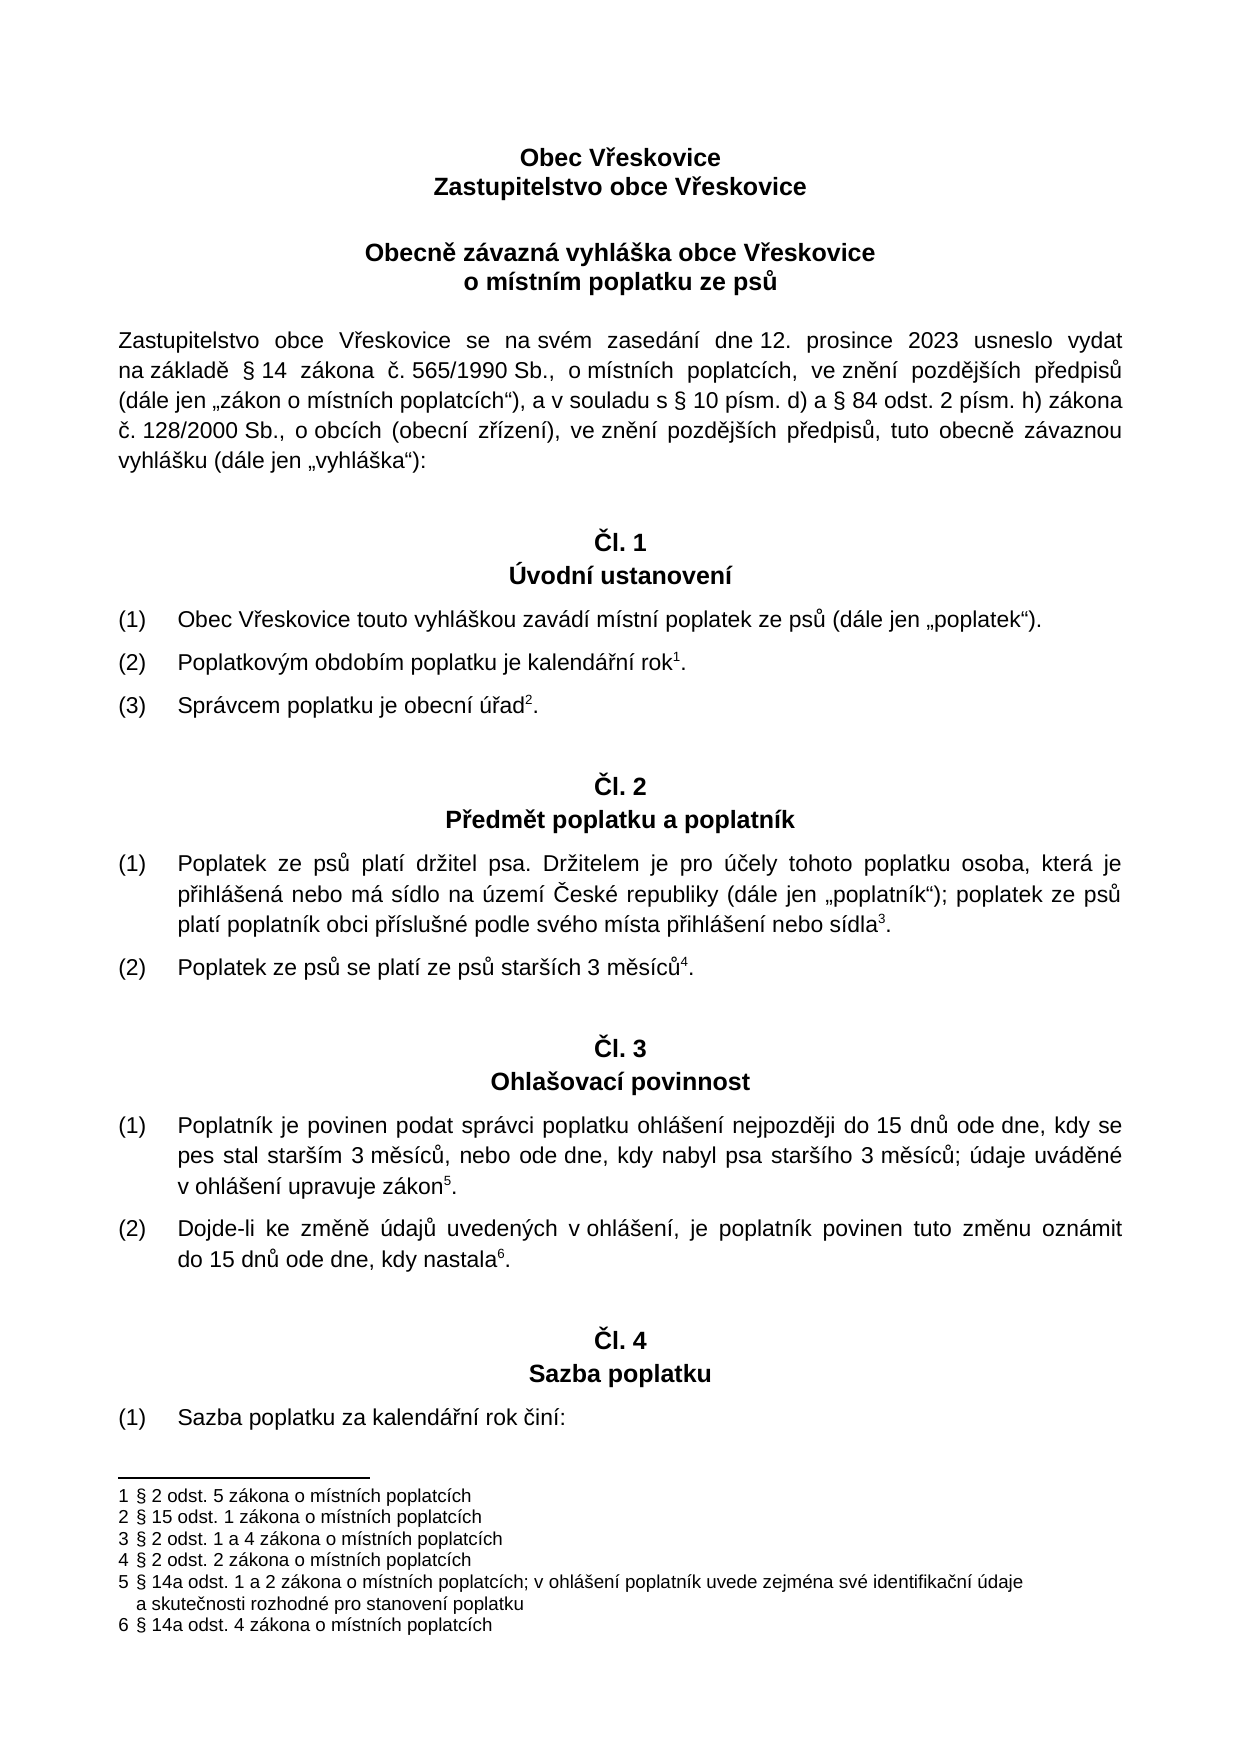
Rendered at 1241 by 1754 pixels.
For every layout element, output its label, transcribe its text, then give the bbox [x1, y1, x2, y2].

list Poplatkovým obdobím poplatku je kalendářní rok. [118, 649, 1122, 675]
list Poplatník je povinen podat správci poplatku ohlášení nejpozději do 15 dnů ode dne, kdy se pes stal starším 3 měsíců, nebo ode dne, kdy nabyl psa staršího 3 měsíců; údaje uváděné v ohlášení upravuje zákon. [118, 1112, 1122, 1199]
list § 14a odst. 4 zákona o místních poplatcích [118, 1614, 1122, 1635]
list § 2 odst. 1 a 4 zákona o místních poplatcích [118, 1528, 1122, 1549]
list Správcem poplatku je obecní úřad. [118, 692, 1122, 718]
list Poplatek ze psů platí držitel psa. Držitelem je pro účely tohoto poplatku osoba, která je přihlášená nebo má sídlo na území České republiky (dále jen „poplatník“); poplatek ze psů platí poplatník obci příslušné podle svého místa přihlášení nebo sídla. [118, 850, 1122, 937]
list § 2 odst. 2 zákona o místních poplatcích [118, 1549, 1122, 1571]
text Zastupitelstvo obce Vřeskovice se na svém zasedání dne 12. prosince 2023 usneslo vydat na základě § 14 zákona č. 565/1990 Sb., o místních poplatcích, ve znění pozdějších předpisů (dále jen „zákon o místních poplatcích“), a v souladu s § 10 písm. d) a § 84 odst. 2 písm. h) zákona č. 128/2000 Sb., o obcích (obecní zřízení), ve znění pozdějších předpisů, tuto obecně závaznou vyhlášku (dále jen „vyhláška“): [118, 327, 1122, 474]
list Poplatek ze psů se platí ze psů starších 3 měsíců. [118, 953, 1122, 980]
list § 14a odst. 1 a 2 zákona o místních poplatcích; v ohlášení poplatník uvede zejména své identifikační údaje a skutečnosti rozhodné pro stanovení poplatku [118, 1571, 1122, 1614]
subtitle Čl. 4 Sazba poplatku [118, 1326, 1122, 1388]
subtitle Obecně závazná vyhláška obce Vřeskovice o místním poplatku ze psů [118, 238, 1122, 295]
subtitle Čl. 1 Úvodní ustanovení [118, 528, 1122, 589]
list § 2 odst. 5 zákona o místních poplatcích [118, 1484, 1122, 1506]
list § 15 odst. 1 zákona o místních poplatcích [118, 1506, 1122, 1528]
subtitle Čl. 3 Ohlašovací povinnost [118, 1034, 1122, 1096]
list Obec Vřeskovice touto vyhláškou zavádí místní poplatek ze psů (dále jen „poplatek“). [118, 606, 1122, 633]
title Obec Vřeskovice Zastupitelstvo obce Vřeskovice [118, 143, 1122, 201]
subtitle Čl. 2 Předmět poplatku a poplatník [118, 772, 1122, 834]
list Sazba poplatku za kalendářní rok činí: [118, 1404, 1122, 1431]
list Dojde-li ke změně údajů uvedených v ohlášení, je poplatník povinen tuto změnu oznámit do 15 dnů ode dne, kdy nastala. [118, 1215, 1122, 1272]
